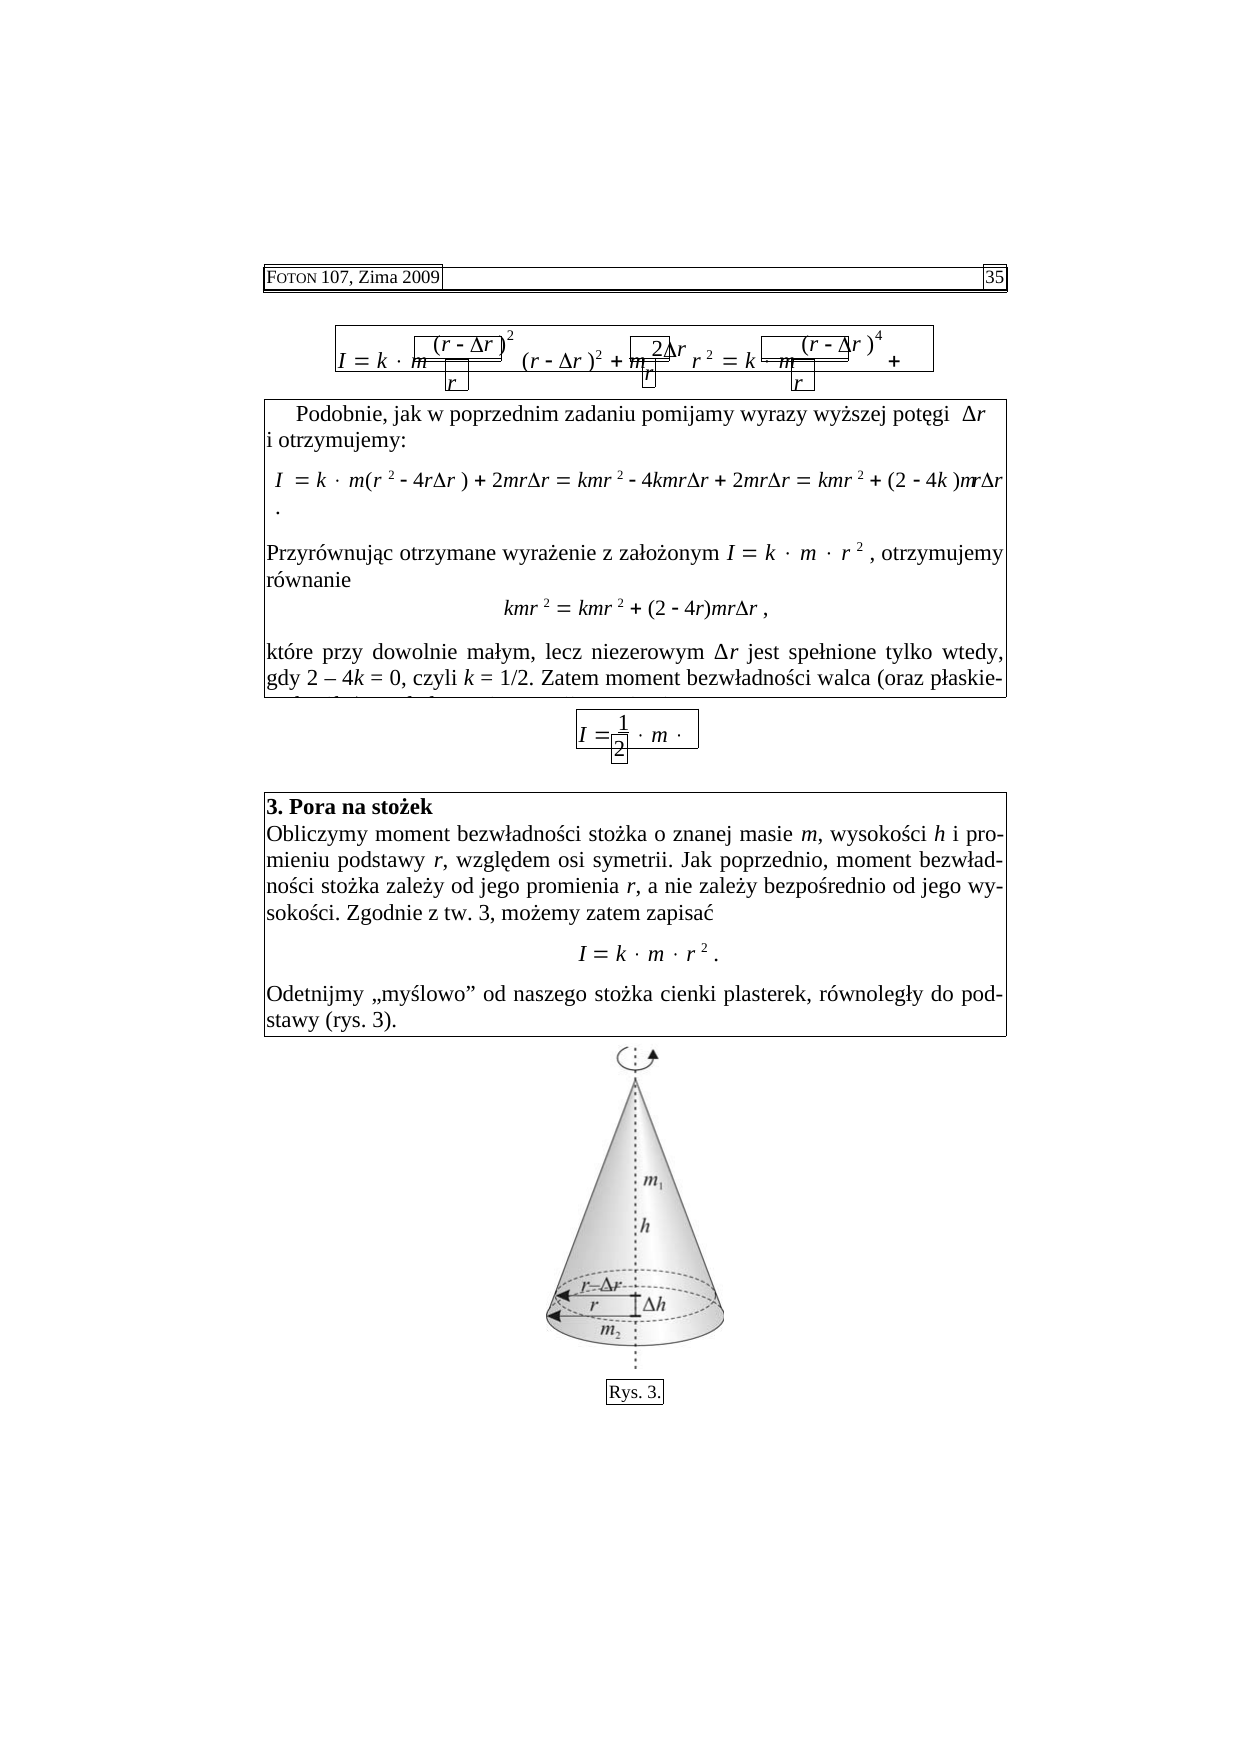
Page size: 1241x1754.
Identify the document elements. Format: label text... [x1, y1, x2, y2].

text 3. Pora na stożek [266, 793, 1006, 820]
picture [546, 1043, 724, 1369]
text i otrzymujemy: [266, 426, 1006, 452]
text I  k  m (r  Δr )2 (r  Δr )2  m 2Δr r 2  k  m (r  Δr )4  2mrΔr [338, 327, 933, 371]
text FOTON 107, Zima 2009 [266, 268, 442, 287]
text Przyrównując otrzymane wyrażenie z założonym I  k  m  r 2 , otrzymujemy równanie [266, 539, 1004, 592]
text Podobnie, jak w poprzednim zadaniu pomijamy wyrazy wyższej potęgi Δr [296, 400, 1006, 426]
text I  k  m (r  Δr )2 (r  Δr )2  m 2Δr r 2  k  m (r  Δr )4  2mrΔr [415, 337, 501, 361]
text r 2 [793, 362, 814, 389]
text Rys. 3. [609, 1381, 663, 1402]
text I  k  m(r 2  4rΔr )  2mrΔr  kmr 2  4kmrΔr  2mrΔr  kmr 2  (2  4k )mrΔr . [275, 467, 1006, 519]
text kmr 2  kmr 2  (2  4r)mrΔr , [504, 594, 1006, 621]
text 2 [613, 735, 627, 761]
text I  k  m  r 2 . [578, 940, 1006, 966]
text r [644, 362, 655, 385]
text I  1  m  r 2 . [578, 710, 698, 748]
text r 2 [447, 362, 468, 389]
text Odetnijmy „myślowo” od naszego stożka cienki plasterek, równoległy do pod- stawy (rys. 3). [266, 979, 1004, 1032]
text 35 [985, 268, 1006, 287]
text Obliczymy moment bezwładności stożka o znanej masie m, wysokości h i pro- mieniu podstawy r, względem osi symetrii. Jak poprzednio, moment bezwład- ności stożka zależy od jego promienia r, a nie zależy bezpośrednio od jego wy- sokości. Zgodnie z tw. 3, możemy zatem zapisać [266, 820, 1004, 925]
text które przy dowolnie małym, lecz niezerowym Δr jest spełnione tylko wtedy, gdy 2 – 4k = 0, czyli k = 1/2. Zatem moment bezwładności walca (oraz płaskie- go krążka) względem osi symetrii wyraża się wzorem [266, 638, 1004, 697]
